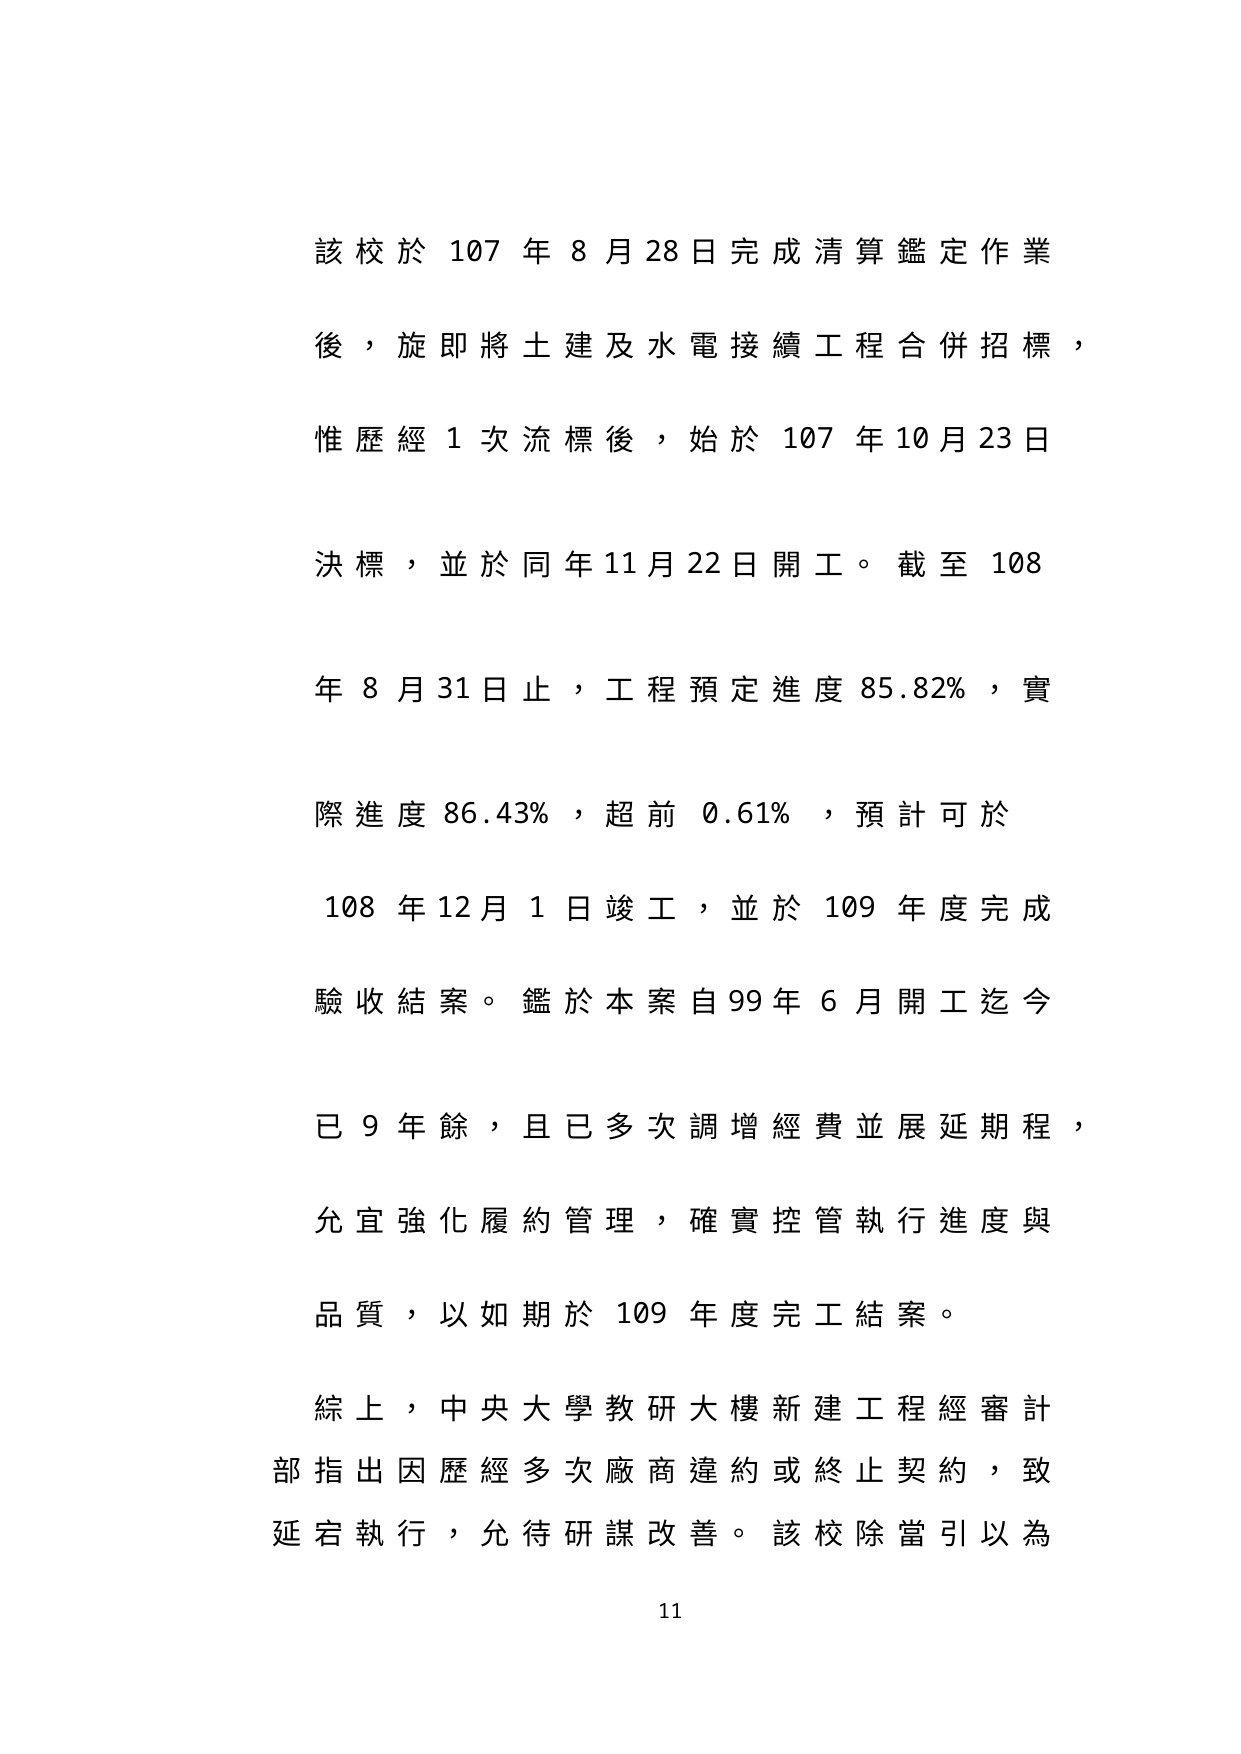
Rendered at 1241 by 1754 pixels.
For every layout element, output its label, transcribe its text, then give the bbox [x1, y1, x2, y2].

text 綜上，中央大學教研大樓新建工程經審計部指出因歷經多次廠商違約或終止契約，致延宕執行，允待研謀改善。該校除當引以為鑑，爾後於辦理類似案件時應慎選承攬廠商，並積極依合約與相關法令規定，妥為進行履約求償等後續處理事宜外，允宜確實強化管控措施，俾如期如質完工。 [242, 1365, 1058, 1552]
text 詢據中央大學說明，本案水電工程因土建工程停工達契約規定而提出終止契約，該校於107年8月28日完成清算鑑定作業後，旋即將土建及水電接續工程合併招標，惟歷經1次流標後，始於107年10月23日決標，並於同年11月22日開工。截至108年8月31日止，工程預定進度85.82%，實際進度86.43%，超前0.61%，預計可於108年12月1日竣工，並於109年度完成驗收結案。鑑於本案自99年6月開工迄今已9年餘，且已多次調增經費並展延期程，允宜強化履約管理，確實控管執行進度與品質，以如期於109年度完工結案。 [271, 177, 1058, 1365]
